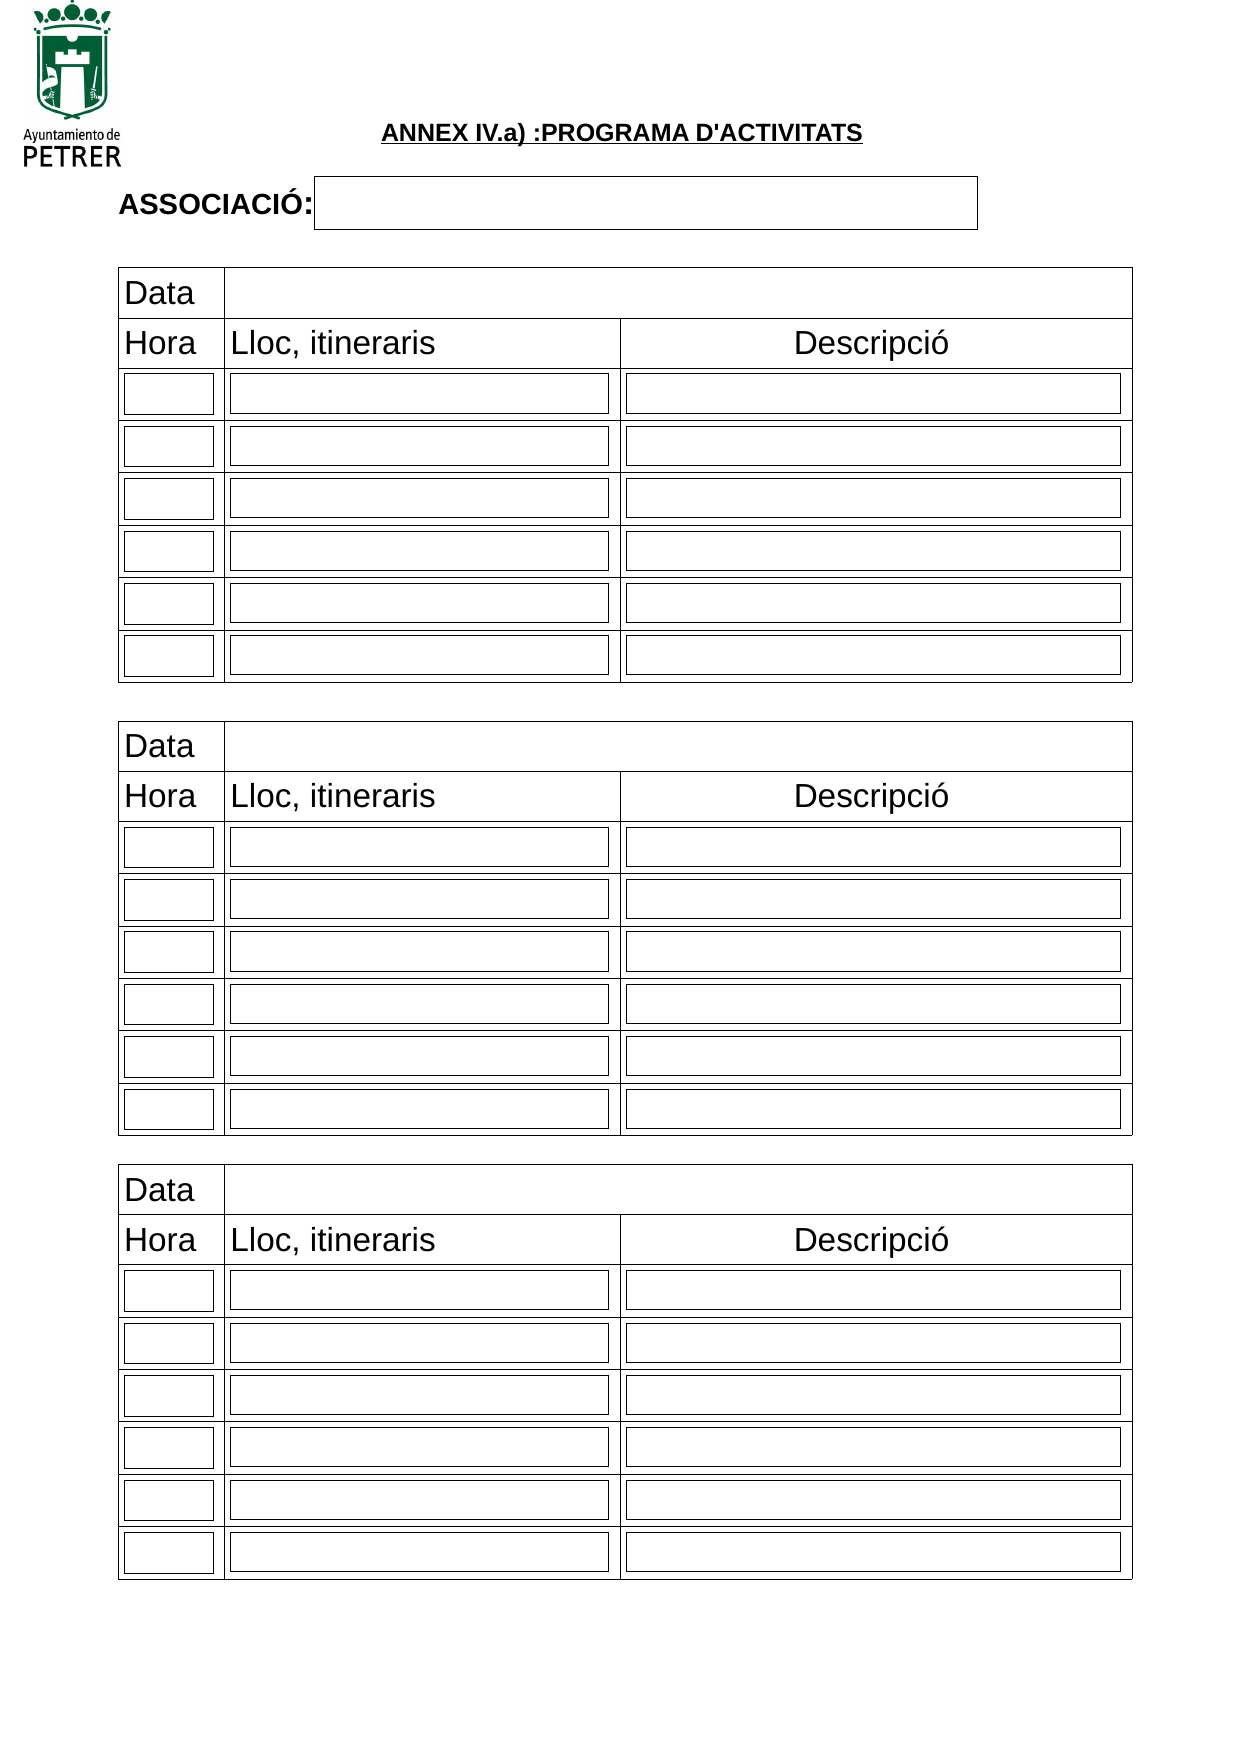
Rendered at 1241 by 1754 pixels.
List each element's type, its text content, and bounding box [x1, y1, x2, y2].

table_cell [119, 1265, 224, 1317]
table_cell [119, 1475, 224, 1526]
table_cell [621, 874, 1132, 926]
table_cell [621, 369, 1132, 420]
table_cell [119, 578, 224, 629]
text ASSOCIACIÓ: [118, 176, 314, 229]
table_header [225, 722, 1132, 771]
table_cell [225, 578, 620, 629]
table_cell [621, 1370, 1132, 1421]
table_cell [621, 421, 1132, 472]
table_cell [119, 1370, 224, 1421]
table_cell [225, 822, 620, 873]
table_cell [119, 822, 224, 873]
table_cell [119, 927, 224, 978]
text [978, 176, 1122, 229]
table_cell [621, 979, 1132, 1030]
table_cell Lloc, itineraris [225, 772, 620, 821]
table_cell [119, 1318, 224, 1369]
table_cell [119, 1527, 224, 1579]
table_cell [225, 1475, 620, 1526]
table_cell [225, 631, 620, 682]
table_cell [119, 369, 224, 420]
table_cell [225, 1265, 620, 1317]
table_cell [225, 979, 620, 1030]
table_cell [621, 1422, 1132, 1474]
table_cell [119, 1084, 224, 1135]
table_cell [621, 473, 1132, 525]
table_cell [621, 822, 1132, 873]
table_cell [225, 473, 620, 525]
table_cell [621, 1527, 1132, 1579]
table_header [225, 268, 1132, 317]
table_cell [225, 927, 620, 978]
table_cell Hora [119, 1215, 224, 1264]
table_cell [621, 1265, 1132, 1317]
table_cell [225, 1318, 620, 1369]
table_cell [621, 1475, 1132, 1526]
table_cell Descripció [621, 319, 1132, 367]
table_cell [621, 1031, 1132, 1083]
table_header Data [119, 722, 224, 771]
table_cell [225, 874, 620, 926]
table_cell [119, 1031, 224, 1083]
table_cell [119, 473, 224, 525]
table_cell [225, 421, 620, 472]
table_cell [225, 1422, 620, 1474]
table_header Data [119, 268, 224, 317]
table_cell [621, 578, 1132, 629]
table_cell [119, 1422, 224, 1474]
table_cell [225, 1031, 620, 1083]
table_cell [225, 526, 620, 577]
table_cell Hora [119, 319, 224, 367]
table_cell [119, 631, 224, 682]
text ANNEX IV.a) :PROGRAMA D'ACTIVITATS [122, 118, 1122, 147]
table_cell [621, 631, 1132, 682]
table_cell [225, 1527, 620, 1579]
table_cell Lloc, itineraris [225, 1215, 620, 1264]
table_cell [621, 1318, 1132, 1369]
table_cell [621, 1084, 1132, 1135]
table_cell [225, 1084, 620, 1135]
table_cell Descripció [621, 1215, 1132, 1264]
table_cell Hora [119, 772, 224, 821]
table_cell [119, 421, 224, 472]
table_cell [119, 526, 224, 577]
picture [23, 0, 122, 167]
table_cell Lloc, itineraris [225, 319, 620, 367]
table_cell [119, 874, 224, 926]
table_header Data [119, 1165, 224, 1214]
table_cell [225, 1370, 620, 1421]
table_cell Descripció [621, 772, 1132, 821]
table_cell [119, 979, 224, 1030]
table_cell [225, 369, 620, 420]
table_header [225, 1165, 1132, 1214]
table_cell [621, 526, 1132, 577]
table_cell [621, 927, 1132, 978]
